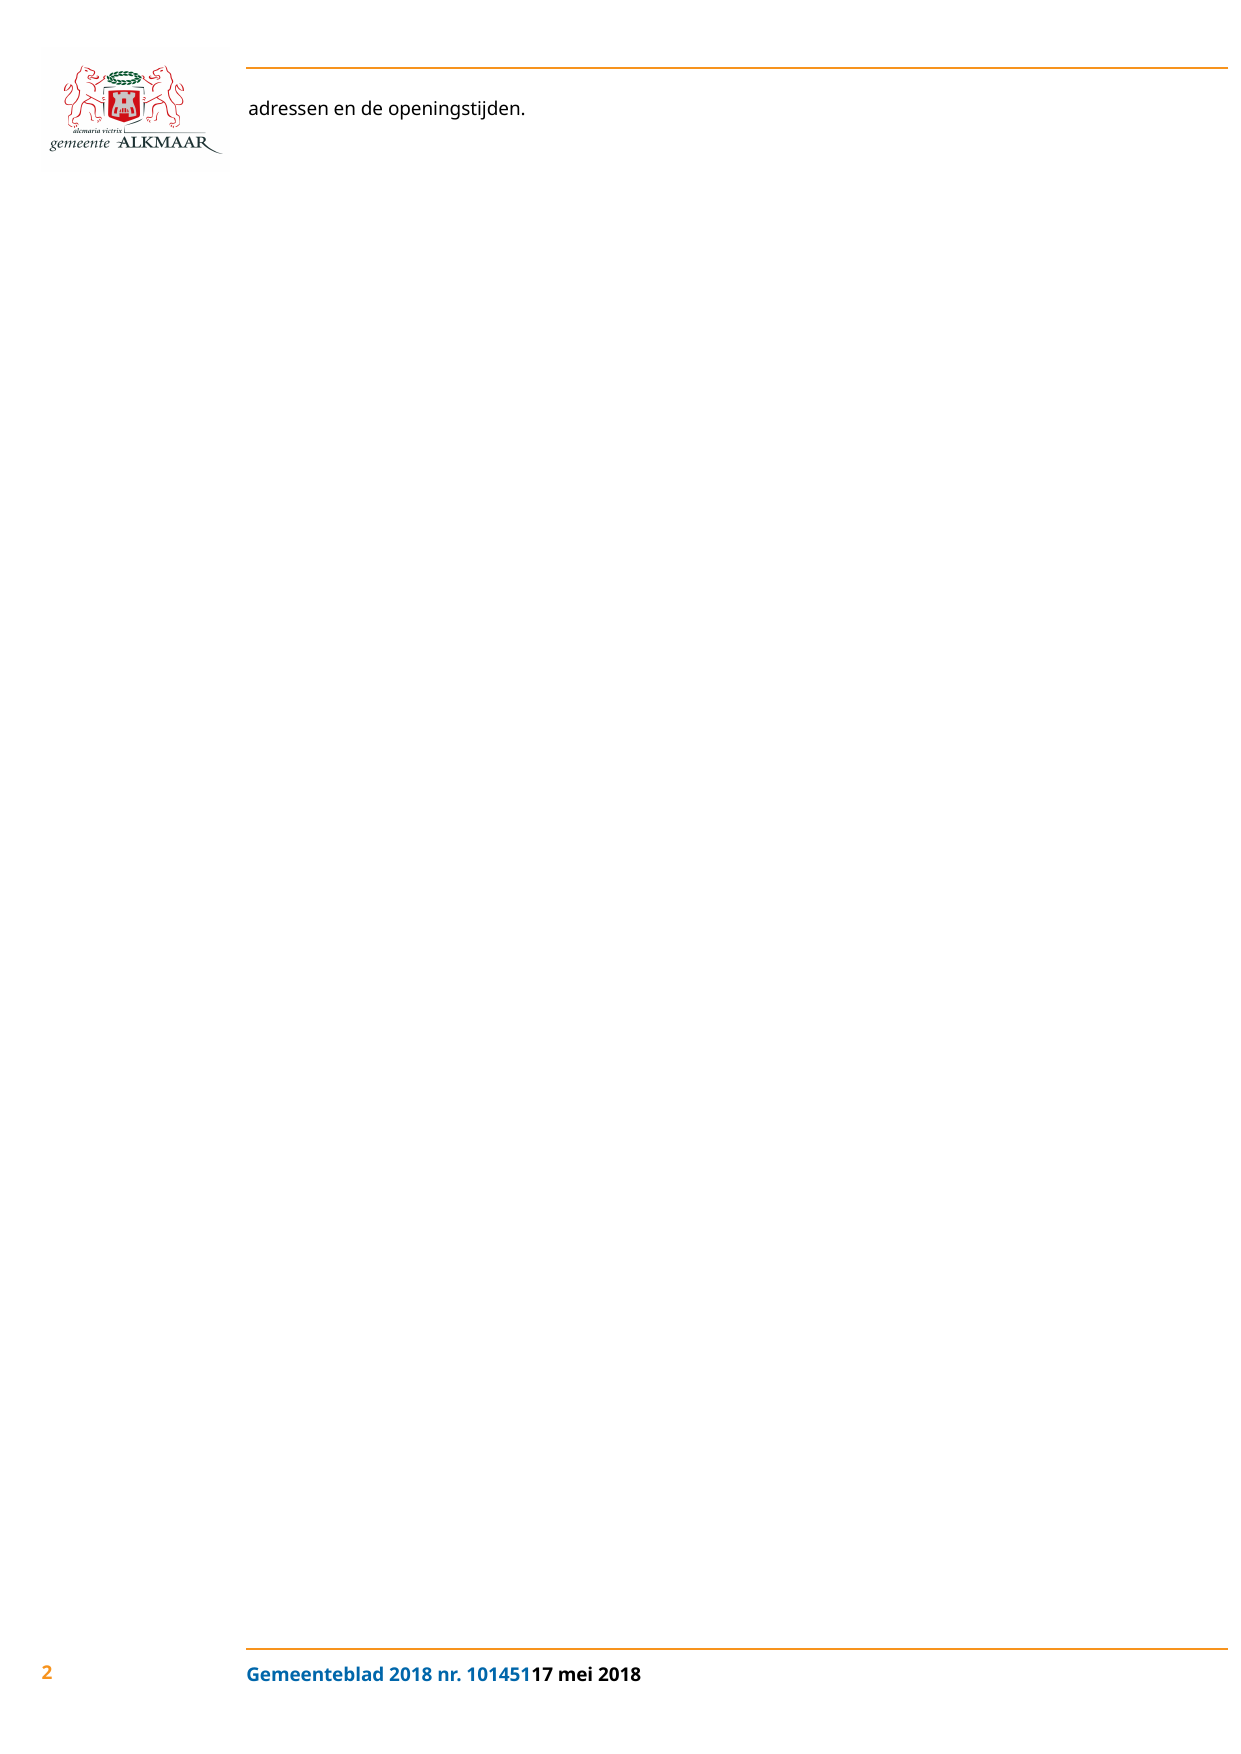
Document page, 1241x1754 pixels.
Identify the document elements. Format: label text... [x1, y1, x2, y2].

text adressen en de openingstijden. [248, 95, 1152, 121]
picture [41, 47, 231, 172]
